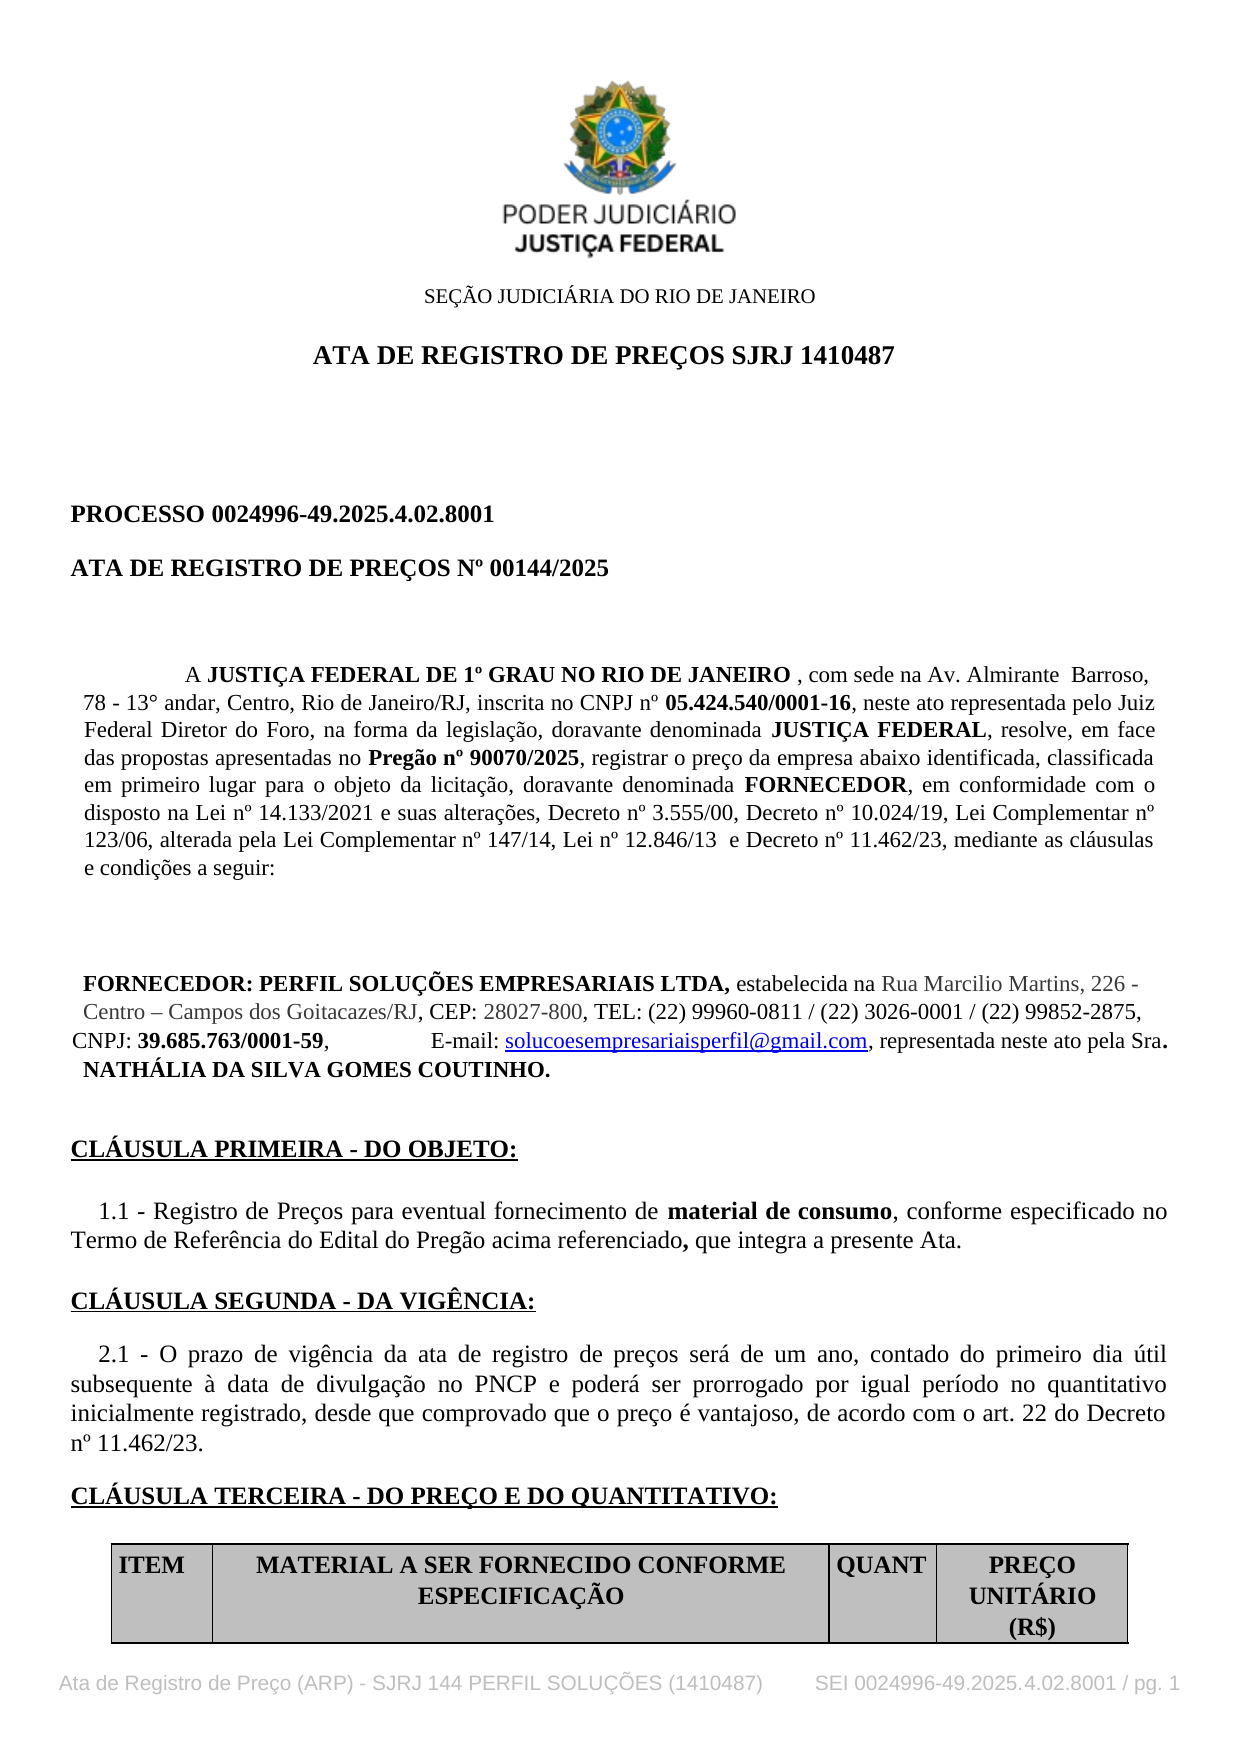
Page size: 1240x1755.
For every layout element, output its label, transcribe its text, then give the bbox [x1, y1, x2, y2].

subtitle ATA DE REGISTRO DE PREÇOS SJRJ 1410487 [72, 339, 1149, 370]
table_header ITEM [112, 1545, 212, 1642]
text CNPJ: 39.685.763/0001-59, E-mail: solucoesempresariaisperfil@gmail.com, representada neste ato pela Sra. [72, 1028, 1168, 1054]
text FORNECEDOR: PERFIL SOLUÇÕES EMPRESARIAIS LTDA, estabelecida na Rua Marcilio Martins, 226 - [83, 970, 1168, 997]
text NATHÁLIA DA SILVA GOMES COUTINHO. [83, 1056, 1168, 1082]
table_header PREÇO UNITÁRIO (R$) [937, 1545, 1127, 1642]
text PROCESSO 0024996-49.2025.4.02.8001 [70, 499, 1168, 528]
text ATA DE REGISTRO DE PREÇOS Nº 00144/2025 [70, 553, 1168, 581]
text 1.1 - Registro de Preços para eventual fornecimento de material de consumo, conforme especificado no Termo de Referência do Edital do Pregão acima referenciado, que integra a presente Ata. [70, 1196, 1168, 1254]
text A JUSTIÇA FEDERAL DE 1º GRAU NO RIO DE JANEIRO , com sede na Av. Almirante Barroso, [72, 661, 1149, 687]
text 2.1 - O prazo de vigência da ata de registro de preços será de um ano, contado do primeiro dia útil subsequente à data de divulgação no PNCP e poderá ser prorrogado por igual período no quantitativo inicialmente registrado, desde que comprovado que o preço é vantajoso, de acordo com o art. 22 do Decreto nº 11.462/23. [70, 1339, 1168, 1457]
text 78 - 13° andar, Centro, Rio de Janeiro/RJ, inscrita no CNPJ nº 05.424.540/0001-16, neste ato representada pelo Juiz Federal Diretor do Foro, na forma da legislação, doravante denominada JUSTIÇA FEDERAL, resolve, em face das propostas apresentadas no Pregão nº 90070/2025, registrar o preço da empresa abaixo identificada, classificada em primeiro lugar para o objeto da licitação, doravante denominada FORNECEDOR, em conformidade com o disposto na Lei nº 14.133/2021 e suas alterações, Decreto nº 3.555/00, Decreto nº 10.024/19, Lei Complementar nº 123/06, alterada pela Lei Complementar nº 147/14, Lei nº 12.846/13 e Decreto nº 11.462/23, mediante as cláusulas e condições a seguir: [83, 689, 1155, 880]
table_header QUANT [830, 1545, 936, 1642]
table_header MATERIAL A SER FORNECIDO CONFORME ESPECIFICAÇÃO [213, 1545, 828, 1642]
text CLÁUSULA SEGUNDA - DA VIGÊNCIA: [70, 1286, 1168, 1315]
text CLÁUSULA PRIMEIRA - DO OBJETO: [70, 1134, 1168, 1163]
text CLÁUSULA TERCEIRA - DO PREÇO E DO QUANTITATIVO: [70, 1481, 1168, 1510]
text Centro – Campos dos Goitacazes/RJ, CEP: 28027-800, TEL: (22) 99960-0811 / (22) 3026-0001 / (22) 99852-2875, [83, 998, 1155, 1025]
text SEÇÃO JUDICIÁRIA DO RIO DE JANEIRO [72, 283, 1168, 308]
